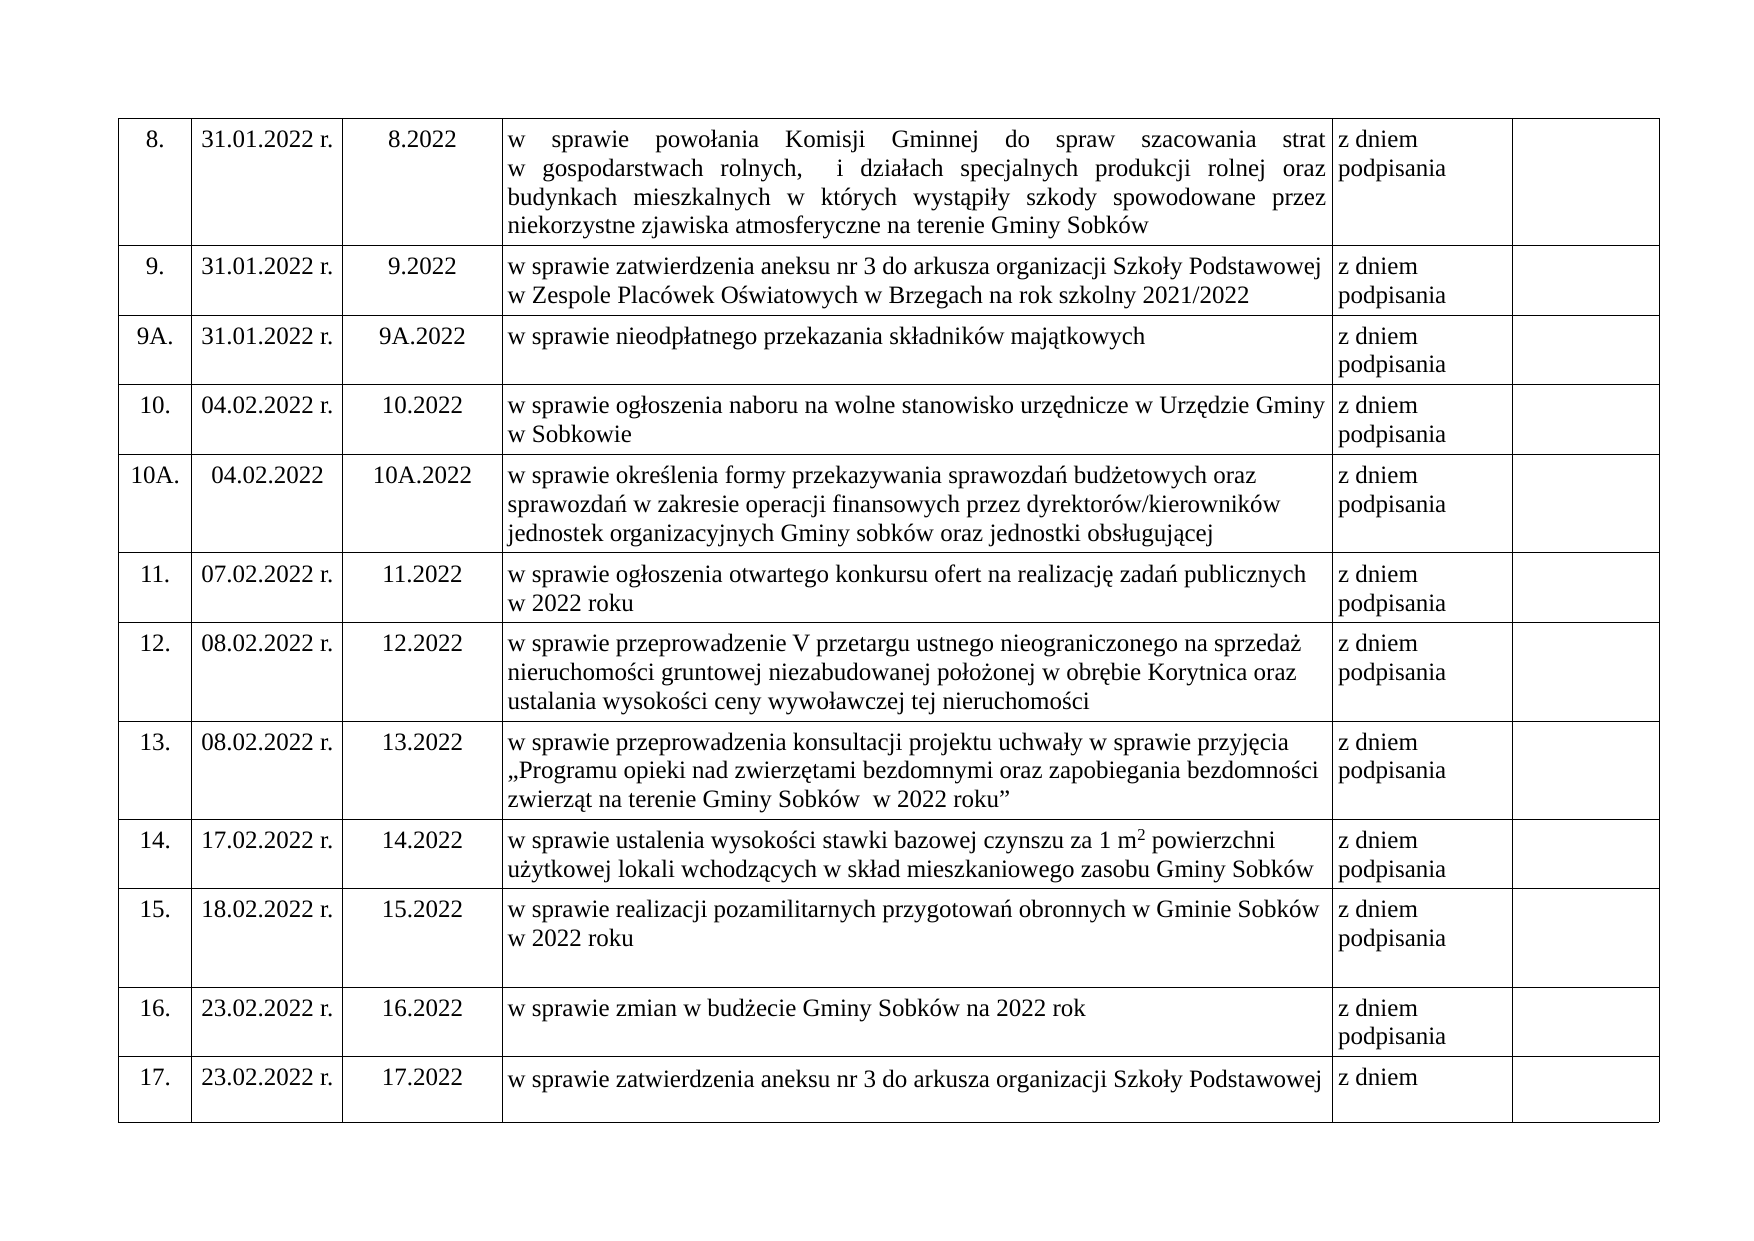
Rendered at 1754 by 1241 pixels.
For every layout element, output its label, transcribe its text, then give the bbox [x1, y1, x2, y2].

table_cell w sprawie zmian w budżecie Gminy Sobków na 2022 rok [503, 988, 1332, 1056]
table_cell [1513, 1057, 1659, 1122]
table_cell w sprawie przeprowadzenia konsultacji projektu uchwały w sprawie przyjęcia „Programu opieki nad zwierzętami bezdomnymi oraz zapobiegania bezdomności zwierząt na terenie Gminy Sobków w 2022 roku” [503, 722, 1332, 819]
table_cell 31.01.2022 r. [192, 119, 342, 245]
table_cell 13.2022 [343, 722, 502, 819]
table_cell z dniem podpisania [1333, 316, 1512, 384]
table_cell 07.02.2022 r. [192, 553, 342, 622]
table_cell 13. [119, 722, 191, 819]
table_cell z dniem podpisania [1333, 119, 1512, 245]
table_cell z dniem podpisania [1333, 246, 1512, 314]
table_cell 08.02.2022 r. [192, 623, 342, 721]
table_cell z dniem podpisania [1333, 623, 1512, 721]
table_cell 8.2022 [343, 119, 502, 245]
table_cell 9A. [119, 316, 191, 384]
table_cell [1513, 119, 1659, 245]
table_cell 11.2022 [343, 553, 502, 622]
table_cell 04.02.2022 [192, 455, 342, 552]
table_cell 18.02.2022 r. [192, 889, 342, 986]
table_cell z dniem podpisania [1333, 455, 1512, 552]
table_cell 31.01.2022 r. [192, 316, 342, 384]
table_cell 10. [119, 385, 191, 453]
table_cell 14.2022 [343, 820, 502, 888]
table_cell w sprawie realizacji pozamilitarnych przygotowań obronnych w Gminie Sobków w 2022 roku [503, 889, 1332, 986]
table_cell 10A.2022 [343, 455, 502, 552]
table_cell w sprawie zatwierdzenia aneksu nr 3 do arkusza organizacji Szkoły Podstawowej [503, 1057, 1332, 1122]
table_cell [1513, 820, 1659, 888]
table_cell w sprawie ogłoszenia naboru na wolne stanowisko urzędnicze w Urzędzie Gminy w Sobkowie [503, 385, 1332, 453]
table_cell 23.02.2022 r. [192, 988, 342, 1056]
table_cell 11. [119, 553, 191, 622]
table_cell 04.02.2022 r. [192, 385, 342, 453]
table_cell 17. [119, 1057, 191, 1122]
table_cell 23.02.2022 r. [192, 1057, 342, 1122]
table_cell w sprawie powołania Komisji Gminnej do spraw szacowania strat w gospodarstwach rolnych, i działach specjalnych produkcji rolnej oraz budynkach mieszkalnych w których wystąpiły szkody spowodowane przez niekorzystne zjawiska atmosferyczne na terenie Gminy Sobków [503, 119, 1332, 245]
table_cell [1513, 385, 1659, 453]
table_cell [1513, 988, 1659, 1056]
table_cell 15.2022 [343, 889, 502, 986]
table_cell z dniem podpisania [1333, 889, 1512, 986]
table_cell [1513, 889, 1659, 986]
table_cell 9A.2022 [343, 316, 502, 384]
table_cell 16. [119, 988, 191, 1056]
table_cell w sprawie ogłoszenia otwartego konkursu ofert na realizację zadań publicznych w 2022 roku [503, 553, 1332, 622]
table_cell w sprawie zatwierdzenia aneksu nr 3 do arkusza organizacji Szkoły Podstawowej w Zespole Placówek Oświatowych w Brzegach na rok szkolny 2021/2022 [503, 246, 1332, 314]
table_cell w sprawie określenia formy przekazywania sprawozdań budżetowych oraz sprawozdań w zakresie operacji finansowych przez dyrektorów/kierowników jednostek organizacyjnych Gminy sobków oraz jednostki obsługującej [503, 455, 1332, 552]
table_cell 10.2022 [343, 385, 502, 453]
table_cell 12. [119, 623, 191, 721]
table_cell 17.2022 [343, 1057, 502, 1122]
table_cell 17.02.2022 r. [192, 820, 342, 888]
table_cell 10A. [119, 455, 191, 552]
table_cell z dniem [1333, 1057, 1512, 1122]
table_cell 8. [119, 119, 191, 245]
table_cell [1513, 623, 1659, 721]
table_cell [1513, 722, 1659, 819]
table_cell [1513, 246, 1659, 314]
table_cell 14. [119, 820, 191, 888]
table_cell 16.2022 [343, 988, 502, 1056]
table_cell z dniem podpisania [1333, 820, 1512, 888]
table_cell z dniem podpisania [1333, 988, 1512, 1056]
table_cell [1513, 455, 1659, 552]
table_cell w sprawie ustalenia wysokości stawki bazowej czynszu za 1 m2 powierzchni użytkowej lokali wchodzących w skład mieszkaniowego zasobu Gminy Sobków [503, 820, 1332, 888]
table_cell 08.02.2022 r. [192, 722, 342, 819]
table_cell 12.2022 [343, 623, 502, 721]
table_cell 31.01.2022 r. [192, 246, 342, 314]
table_cell [1513, 553, 1659, 622]
table_cell 9. [119, 246, 191, 314]
table_cell z dniem podpisania [1333, 385, 1512, 453]
table_cell z dniem podpisania [1333, 722, 1512, 819]
table_cell w sprawie przeprowadzenie V przetargu ustnego nieograniczonego na sprzedaż nieruchomości gruntowej niezabudowanej położonej w obrębie Korytnica oraz ustalania wysokości ceny wywoławczej tej nieruchomości [503, 623, 1332, 721]
table_cell w sprawie nieodpłatnego przekazania składników majątkowych [503, 316, 1332, 384]
table_cell z dniem podpisania [1333, 553, 1512, 622]
table_cell [1513, 316, 1659, 384]
table_cell 9.2022 [343, 246, 502, 314]
table_cell 15. [119, 889, 191, 986]
